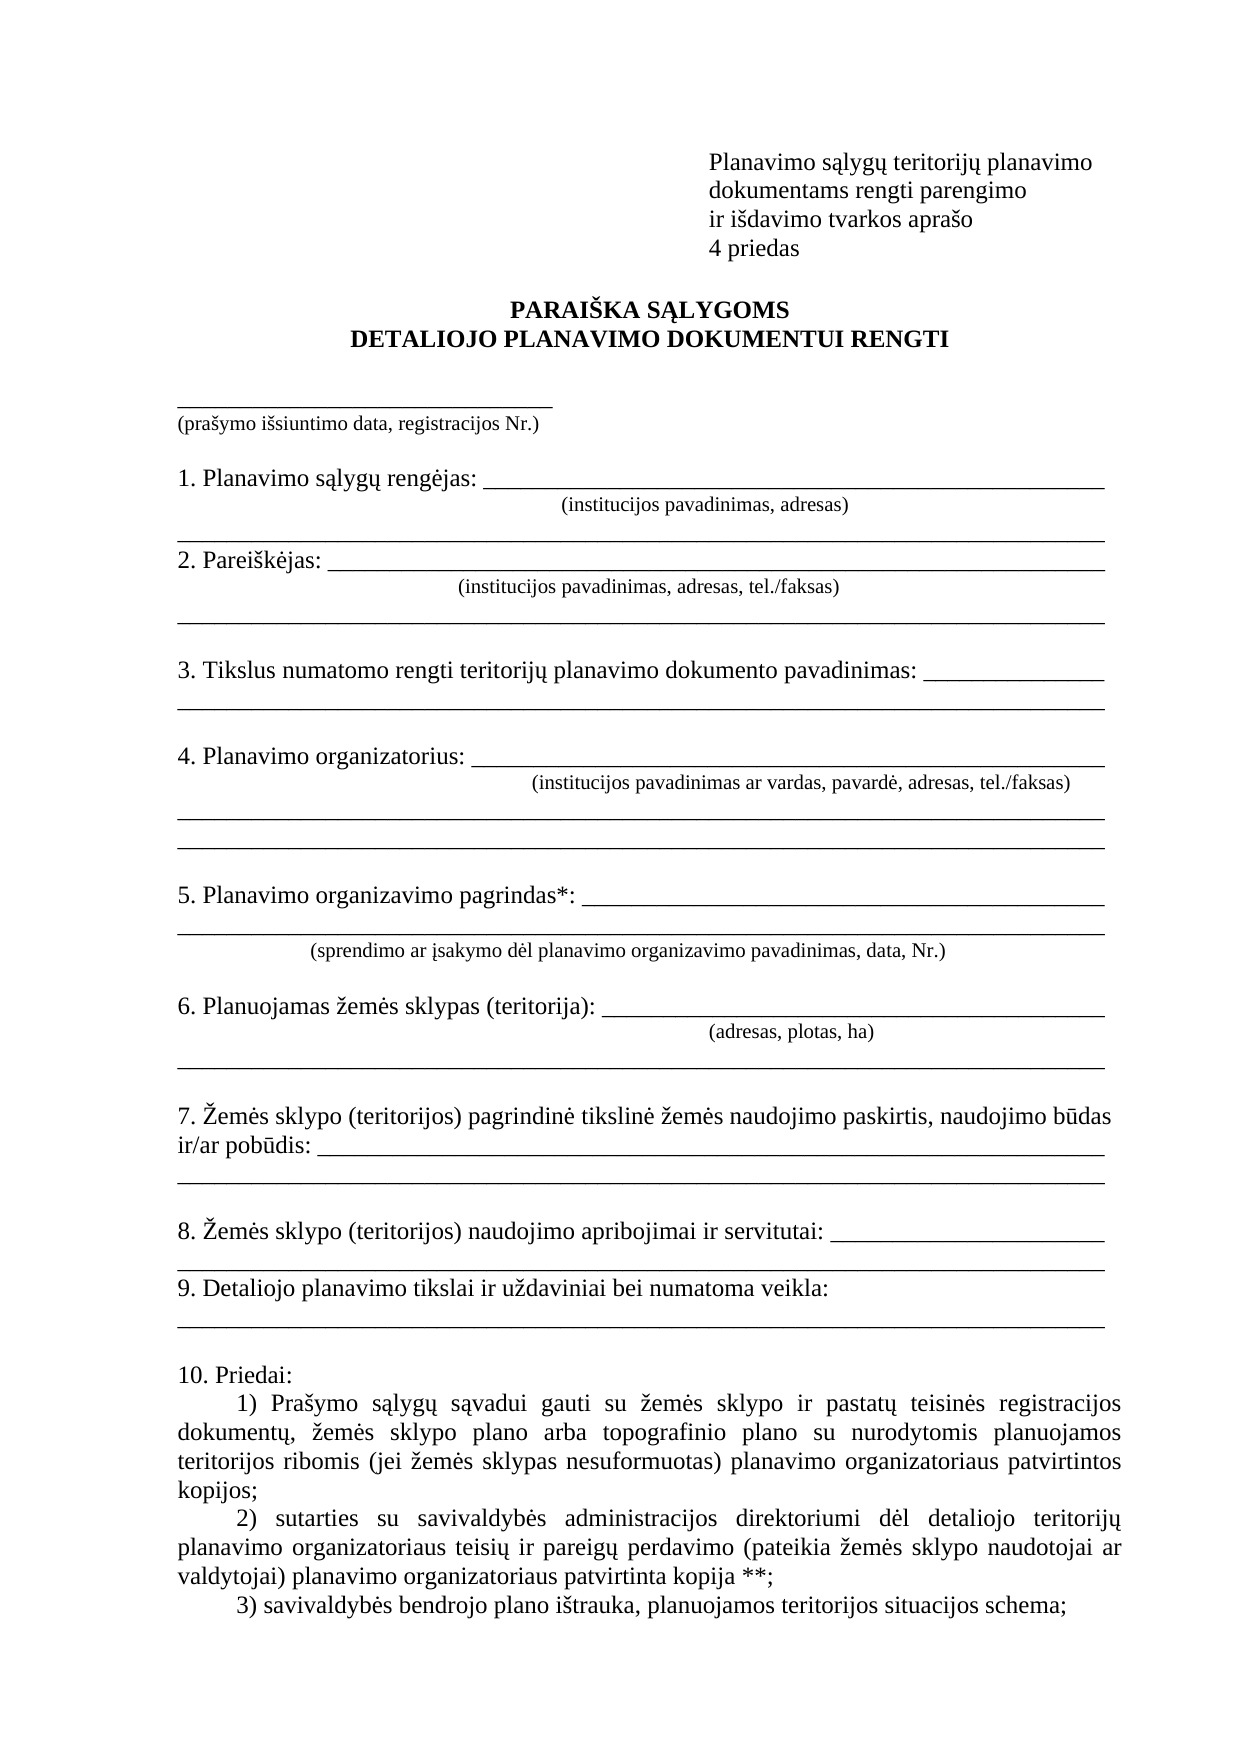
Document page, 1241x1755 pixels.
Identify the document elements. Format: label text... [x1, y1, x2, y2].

text _ [177, 794, 1122, 823]
text 10. Priedai: [177, 1360, 1122, 1388]
text Planavimo sąlygų teritorijų planavimo [177, 147, 1122, 176]
text 2. Pareiškėjas: [177, 545, 1123, 573]
text DETALIOJO PLANAVIMO DOKUMENTUI RENGTI [177, 324, 1122, 353]
text _ [177, 909, 1122, 938]
text _ [177, 684, 1122, 713]
text 5. Planavimo organizavimo pagrindas*: [177, 880, 1122, 909]
text ir/ar pobūdis: [177, 1130, 1122, 1158]
text _ [177, 516, 1122, 545]
text _ [177, 1302, 1122, 1331]
text _ [177, 1158, 1122, 1187]
text 7. Žemės sklypo (teritorijos) pagrindinė tikslinė žemės naudojimo paskirtis, naudojimo būdas [177, 1101, 1122, 1130]
text ______________________________ [177, 382, 1122, 410]
text dokumentams rengti parengimo [177, 176, 1122, 204]
text 6. Planuojamas žemės sklypas (teritorija): [177, 991, 1122, 1019]
text (institucijos pavadinimas, adresas, tel./faksas) [177, 573, 1122, 598]
text (institucijos pavadinimas, adresas) [177, 492, 1122, 516]
text 9. Detaliojo planavimo tikslai ir uždaviniai bei numatoma veikla: [177, 1273, 1122, 1302]
text _ [177, 598, 1122, 626]
text 3) savivaldybės bendrojo plano ištrauka, planuojamos teritorijos situacijos schema; [177, 1590, 1122, 1618]
text (adresas, plotas, ha) [177, 1019, 1122, 1043]
text ir išdavimo tvarkos aprašo [177, 204, 1122, 233]
text (institucijos pavadinimas ar vardas, pavardė, adresas, tel./faksas) [177, 770, 1122, 794]
text PARAIŠKA SĄLYGOMS [177, 295, 1122, 324]
text 3. Tikslus numatomo rengti teritorijų planavimo dokumento pavadinimas: [177, 655, 1122, 684]
text 4. Planavimo organizatorius: [177, 741, 1122, 770]
text 2) sutarties su savivaldybės administracijos direktoriumi dėl detaliojo teritorijų planavimo organizatoriaus teisių ir pareigų perdavimo (pateikia žemės sklypo naudotojai ar valdytojai) planavimo organizatoriaus patvirtinta kopija **; [177, 1503, 1122, 1590]
text 8. Žemės sklypo (teritorijos) naudojimo apribojimai ir servitutai: [177, 1216, 1122, 1245]
text (sprendimo ar įsakymo dėl planavimo organizavimo pavadinimas, data, Nr.) [177, 938, 1122, 962]
text 1. Planavimo sąlygų rengėjas: [177, 463, 1122, 492]
text _ [177, 823, 1122, 852]
text (prašymo išsiuntimo data, registracijos Nr.) [177, 410, 1122, 434]
text _ [177, 1245, 1122, 1273]
text 4 priedas [177, 233, 1122, 262]
text _ [177, 1043, 1122, 1072]
text 1) Prašymo sąlygų sąvadui gauti su žemės sklypo ir pastatų teisinės registracijos dokumentų, žemės sklypo plano arba topografinio plano su nurodytomis planuojamos teritorijos ribomis (jei žemės sklypas nesuformuotas) planavimo organizatoriaus patvirtintos kopijos; [177, 1388, 1122, 1503]
